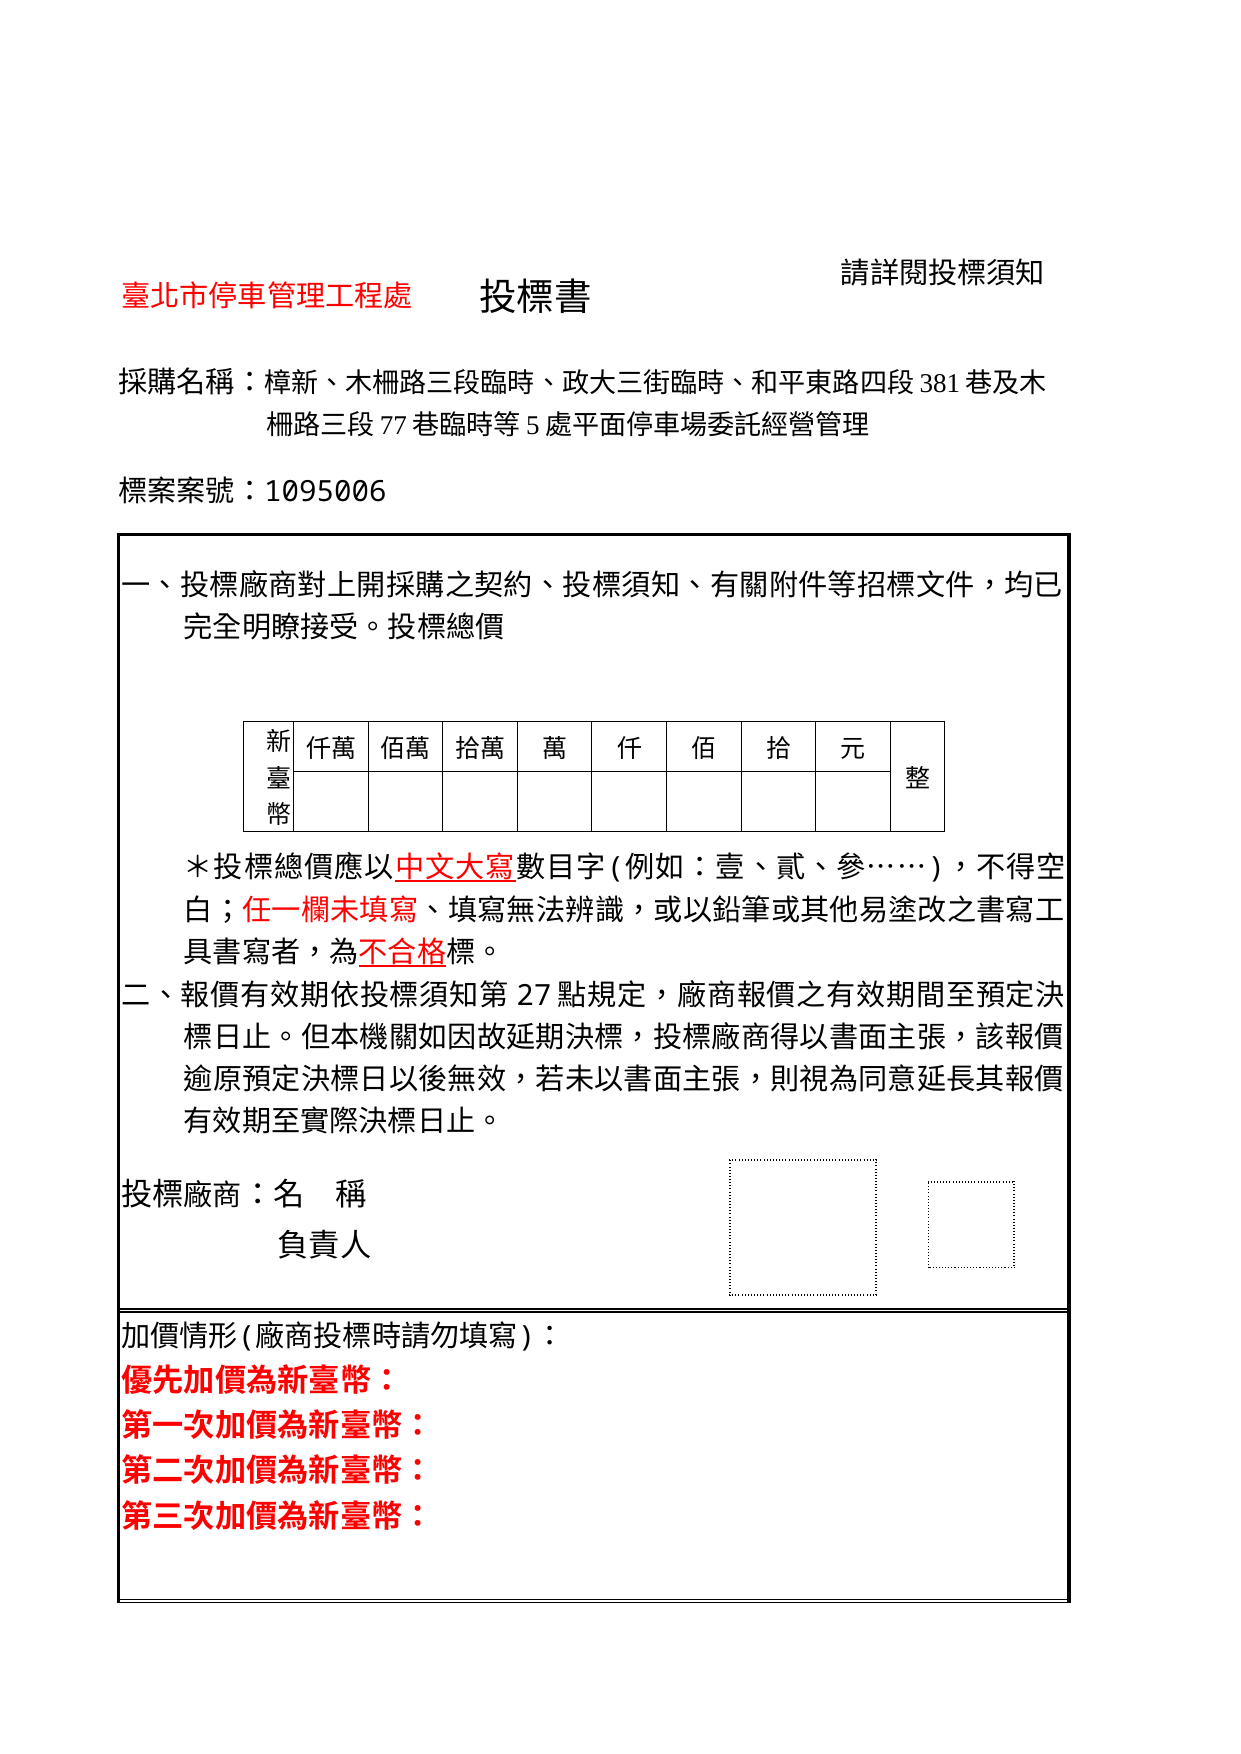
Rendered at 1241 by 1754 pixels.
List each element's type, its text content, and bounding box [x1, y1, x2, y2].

table_header 萬 [518, 722, 591, 771]
table_header 元 [816, 722, 890, 771]
table_header 投標書 [459, 221, 808, 346]
table_cell [816, 772, 890, 831]
table_header 臺北市停車管理工程處 [118, 221, 458, 346]
table_cell [667, 772, 741, 831]
text 標案案號：1095006 [118, 468, 1122, 510]
table_cell [294, 772, 368, 831]
table_header 佰 [667, 722, 741, 771]
table_header 請詳閱投標須知 [809, 221, 1058, 346]
table_cell [592, 772, 666, 831]
table_cell [742, 772, 815, 831]
table_header 一、投標廠商對上開採購之契約、投標須知、有關附件等招標文件，均已完全明瞭接受。投標總價 ＊投標總價應以中文大寫數目字(例如：壹、貳、參……)，不得空白；任一欄未填寫、填寫無法辨識，或以鉛筆或其他易塗改之書寫工具書寫者，為不合格標。 二、報價有效期依投標須知第27點規定，廠商報價之有效期間至預定決標日止。但本機關如因故延期決標，投標廠商得以書面主張，該報價逾原預定決標日以後無效，若未以書面主張，則視為同意延長其報價有效期至實際決標日止。 投標廠商：名 稱 負責人 [120, 536, 1067, 1308]
table_header 佰萬 [369, 722, 442, 771]
table_header 拾 [742, 722, 815, 771]
table_header 整 [891, 722, 944, 831]
table_header [46, 1271, 115, 1714]
table_header [1071, 1271, 1146, 1682]
table_cell 加價情形(廠商投標時請勿填寫)： 優先加價為新臺幣： 第一次加價為新臺幣： 第二次加價為新臺幣： 第三次加價為新臺幣： [120, 1313, 1067, 1598]
table_cell [518, 772, 591, 831]
table_cell [369, 772, 442, 831]
table_header 仟 [592, 722, 666, 771]
table_cell [443, 772, 517, 831]
table_header 拾萬 [443, 722, 517, 771]
table_header 仟萬 [294, 722, 368, 771]
text 採購名稱：樟新、木柵路三段臨時、政大三街臨時、和平東路四段381巷及木柵路三段77巷臨時等5處平面停車場委託經營管理 [118, 358, 1063, 443]
table_header 新臺幣 [244, 722, 293, 831]
